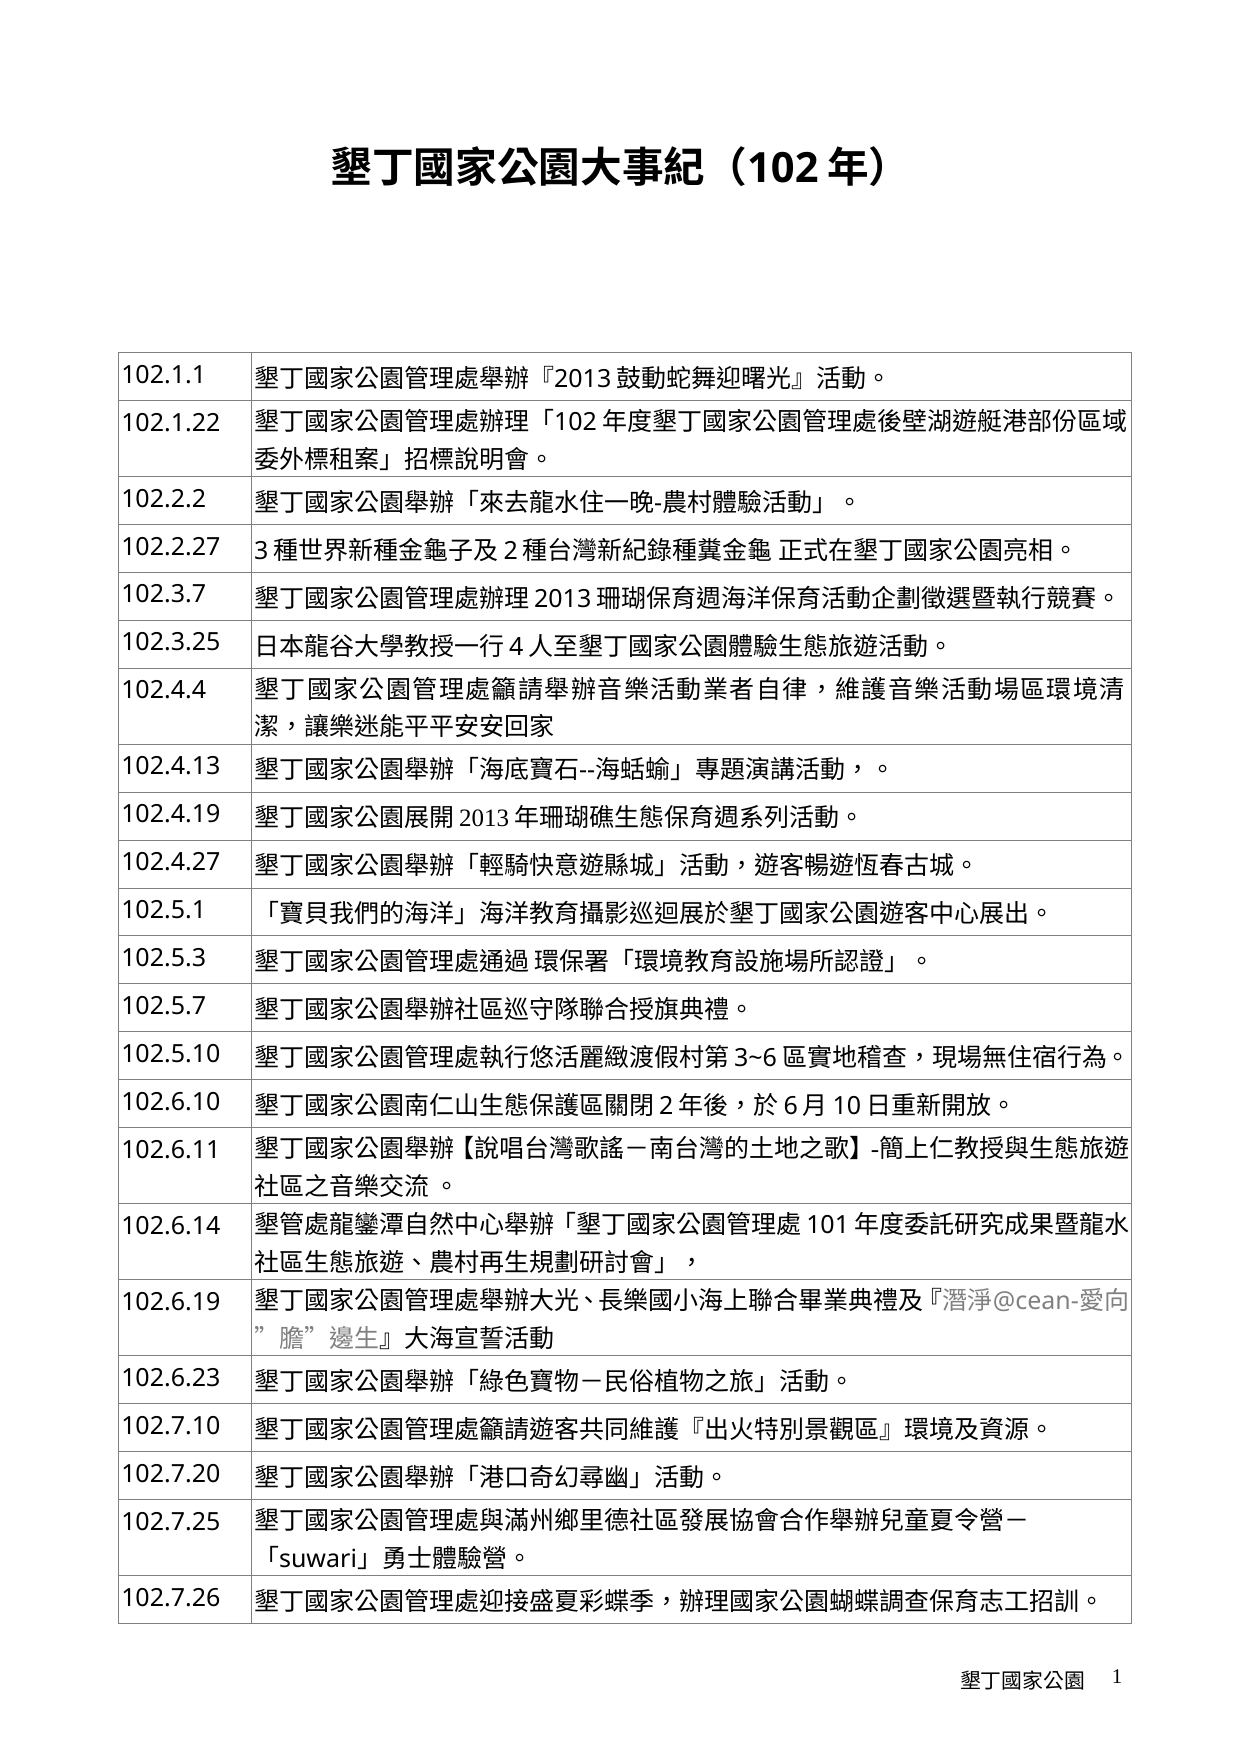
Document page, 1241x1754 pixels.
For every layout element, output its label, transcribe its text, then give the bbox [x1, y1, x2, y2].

table_cell 102.5.7 [119, 984, 251, 1031]
table_cell 墾丁國家公園南仁山生態保護區關閉2年後，於6月10日重新開放。 [252, 1080, 1131, 1127]
table_cell 102.4.27 [119, 841, 251, 887]
table_cell 墾丁國家公園管理處籲請舉辦音樂活動業者自律，維護音樂活動場區環境清潔，讓樂迷能平平安安回家 [252, 669, 1131, 744]
table_cell 102.7.26 [119, 1576, 251, 1623]
table_cell 墾丁國家公園舉辦「輕騎快意遊縣城」活動，遊客暢遊恆春古城。 [252, 841, 1131, 887]
table_cell 102.4.13 [119, 745, 251, 792]
table_cell 墾丁國家公園管理處舉辦大光、長樂國小海上聯合畢業典禮及『潛淨@cean-愛向”膽”邊生』大海宣誓活動 [252, 1280, 1131, 1355]
table_cell 墾丁國家公園管理處通過 環保署「環境教育設施場所認證」。 [252, 936, 1131, 983]
table_cell 102.7.10 [119, 1404, 251, 1451]
table_cell 102.7.20 [119, 1452, 251, 1499]
table_header 102.1.1 [119, 353, 251, 400]
table_cell 102.7.25 [119, 1500, 251, 1575]
table_cell 墾丁國家公園管理處執行悠活麗緻渡假村第3~6區實地稽查，現場無住宿行為。 [252, 1032, 1131, 1079]
table_cell 3種世界新種金龜子及2種台灣新紀錄種糞金龜 正式在墾丁國家公園亮相。 [252, 525, 1131, 572]
table_cell 102.6.11 [119, 1128, 251, 1203]
table_cell 「寶貝我們的海洋」海洋教育攝影巡迴展於墾丁國家公園遊客中心展出。 [252, 889, 1131, 935]
table_cell 墾丁國家公園管理處與滿州鄉里德社區發展協會合作舉辦兒童夏令營－「suwari」勇士體驗營。 [252, 1500, 1131, 1575]
table_cell 墾丁國家公園舉辦社區巡守隊聯合授旗典禮。 [252, 984, 1131, 1031]
table_cell 102.3.7 [119, 573, 251, 620]
table_cell 墾丁國家公園管理處辦理「102年度墾丁國家公園管理處後壁湖遊艇港部份區域委外標租案」招標說明會。 [252, 401, 1131, 476]
table_cell 墾丁國家公園管理處籲請遊客共同維護『出火特別景觀區』環境及資源。 [252, 1404, 1131, 1451]
table_cell 墾丁國家公園舉辦「來去龍水住一晚-農村體驗活動」。 [252, 477, 1131, 524]
text 墾丁國家公園大事紀（102年） [118, 127, 1122, 202]
table_cell 墾丁國家公園舉辦「綠色寶物－民俗植物之旅」活動。 [252, 1356, 1131, 1403]
table_cell 日本龍谷大學教授一行4人至墾丁國家公園體驗生態旅遊活動。 [252, 621, 1131, 668]
table_cell 102.6.14 [119, 1204, 251, 1279]
table_header 墾丁國家公園管理處舉辦『2013鼓動蛇舞迎曙光』活動。 [252, 353, 1131, 400]
table_cell 102.5.10 [119, 1032, 251, 1079]
table_cell 102.1.22 [119, 401, 251, 476]
table_cell 102.5.1 [119, 889, 251, 935]
table_cell 102.2.27 [119, 525, 251, 572]
table_cell 墾丁國家公園舉辦「海底寶石--海蛞蝓」專題演講活動，。 [252, 745, 1131, 792]
table_cell 102.6.19 [119, 1280, 251, 1355]
table_cell 墾丁國家公園舉辦「港口奇幻尋幽」活動。 [252, 1452, 1131, 1499]
table_cell 102.5.3 [119, 936, 251, 983]
table_cell 墾丁國家公園舉辦【說唱台灣歌謠－南台灣的土地之歌】-簡上仁教授與生態旅遊社區之音樂交流 。 [252, 1128, 1131, 1203]
table_cell 墾丁國家公園管理處迎接盛夏彩蝶季，辦理國家公園蝴蝶調查保育志工招訓。 [252, 1576, 1131, 1623]
table_cell 102.3.25 [119, 621, 251, 668]
table_cell 102.6.23 [119, 1356, 251, 1403]
table_cell 墾丁國家公園管理處辦理2013珊瑚保育週海洋保育活動企劃徵選暨執行競賽。 [252, 573, 1131, 620]
table_cell 102.4.19 [119, 793, 251, 839]
table_cell 102.6.10 [119, 1080, 251, 1127]
table_cell 墾丁國家公園展開2013年珊瑚礁生態保育週系列活動。 [252, 793, 1131, 839]
table_cell 墾管處龍鑾潭自然中心舉辦「墾丁國家公園管理處101年度委託研究成果暨龍水社區生態旅遊、農村再生規劃研討會」， [252, 1204, 1131, 1279]
table_cell 102.2.2 [119, 477, 251, 524]
table_cell 102.4.4 [119, 669, 251, 744]
